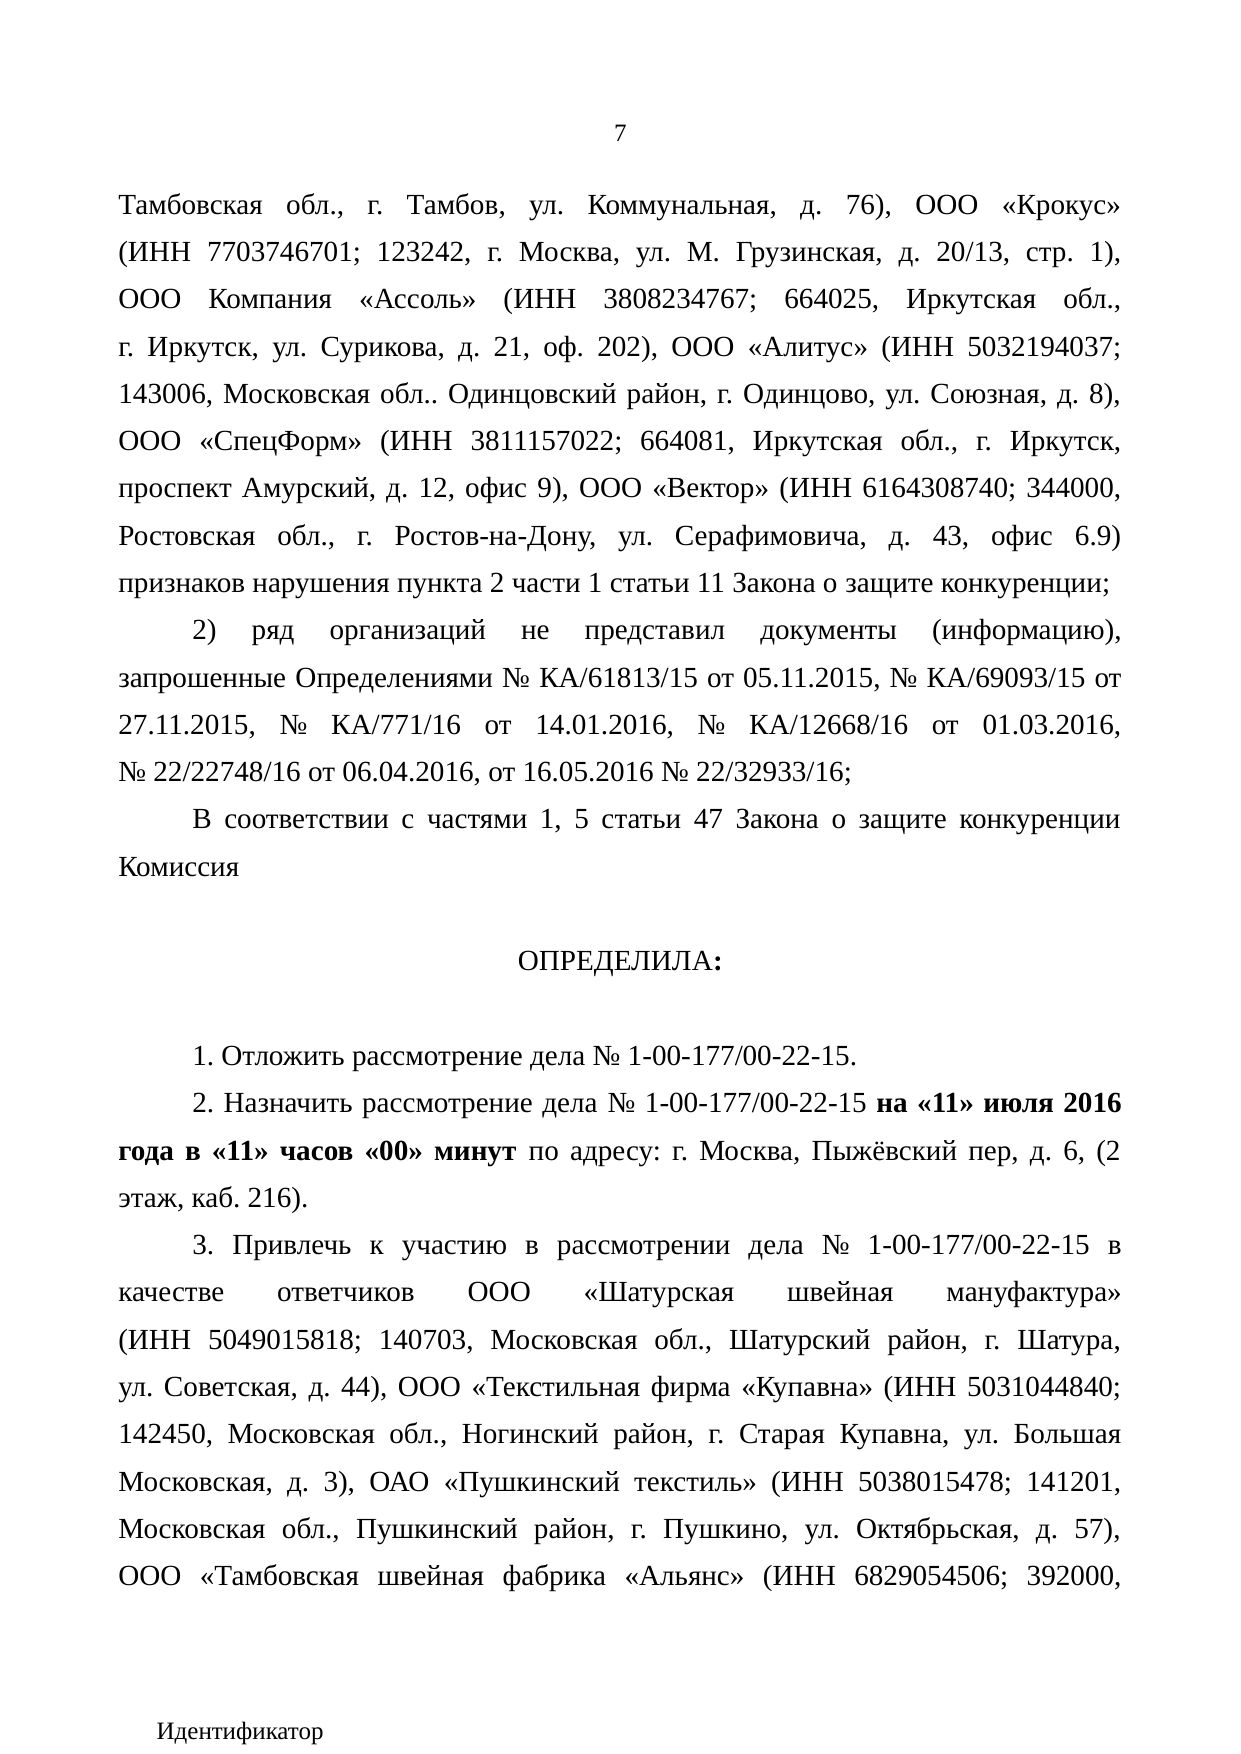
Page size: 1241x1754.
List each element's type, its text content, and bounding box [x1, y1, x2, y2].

list 3. Привлечь к участию в рассмотрении дела № 1-00-177/00-22-15 в качестве ответчиков ООО «Шатурская швейная мануфактура» (ИНН 5049015818; 140703, Московская обл., Шатурский район, г. Шатура, ул. Советская, д. 44), ООО «Текстильная фирма «Купавна» (ИНН 5031044840; 142450, Московская обл., Ногинский район, г. Старая Купавна, ул. Большая Московская, д. 3), ОАО «Пушкинский текстиль» (ИНН 5038015478; 141201, Московская обл., Пушкинский район, г. Пушкино, ул. Октябрьская, д. 57), ООО «Тамбовская швейная фабрика «Альянс» (ИНН 6829054506; 392000, [118, 1217, 1122, 1595]
text Тамбовская обл., г. Тамбов, ул. Коммунальная, д. 76), ООО «Крокус» (ИНН 7703746701; 123242, г. Москва, ул. М. Грузинская, д. 20/13, стр. 1), ООО Компания «Ассоль» (ИНН 3808234767; 664025, Иркутская обл., г. Иркутск, ул. Сурикова, д. 21, оф. 202), ООО «Алитус» (ИНН 5032194037; 143006, Московская обл.. Одинцовский район, г. Одинцово, ул. Союзная, д. 8), ООО «СпецФорм» (ИНН 3811157022; 664081, Иркутская обл., г. Иркутск, проспект Амурский, д. 12, офис 9), ООО «Вектор» (ИНН 6164308740; 344000, Ростовская обл., г. Ростов-на-Дону, ул. Серафимовича, д. 43, офис 6.9) признаков нарушения пункта 2 части 1 статьи 11 Закона о защите конкуренции; [118, 176, 1122, 602]
list 1. Отложить рассмотрение дела № 1-00-177/00-22-15. [118, 1028, 1122, 1075]
list ОПРЕДЕЛИЛА: [118, 933, 1122, 980]
list В соответствии с частями 1, 5 статьи 47 Закона о защите конкуренции Комиссия [118, 791, 1122, 886]
list 2. Назначить рассмотрение дела № 1-00-177/00-22-15 на «11» июля 2016 года в «11» часов «00» минут по адресу: г. Москва, Пыжёвский пер, д. 6, (2 этаж, каб. 216). [118, 1075, 1122, 1217]
list 2) ряд организаций не представил документы (информацию), запрошенные Определениями № КА/61813/15 от 05.11.2015, № КА/69093/15 от 27.11.2015, № КА/771/16 от 14.01.2016, № КА/12668/16 от 01.03.2016, № 22/22748/16 от 06.04.2016, от 16.05.2016 № 22/32933/16; [118, 602, 1122, 791]
